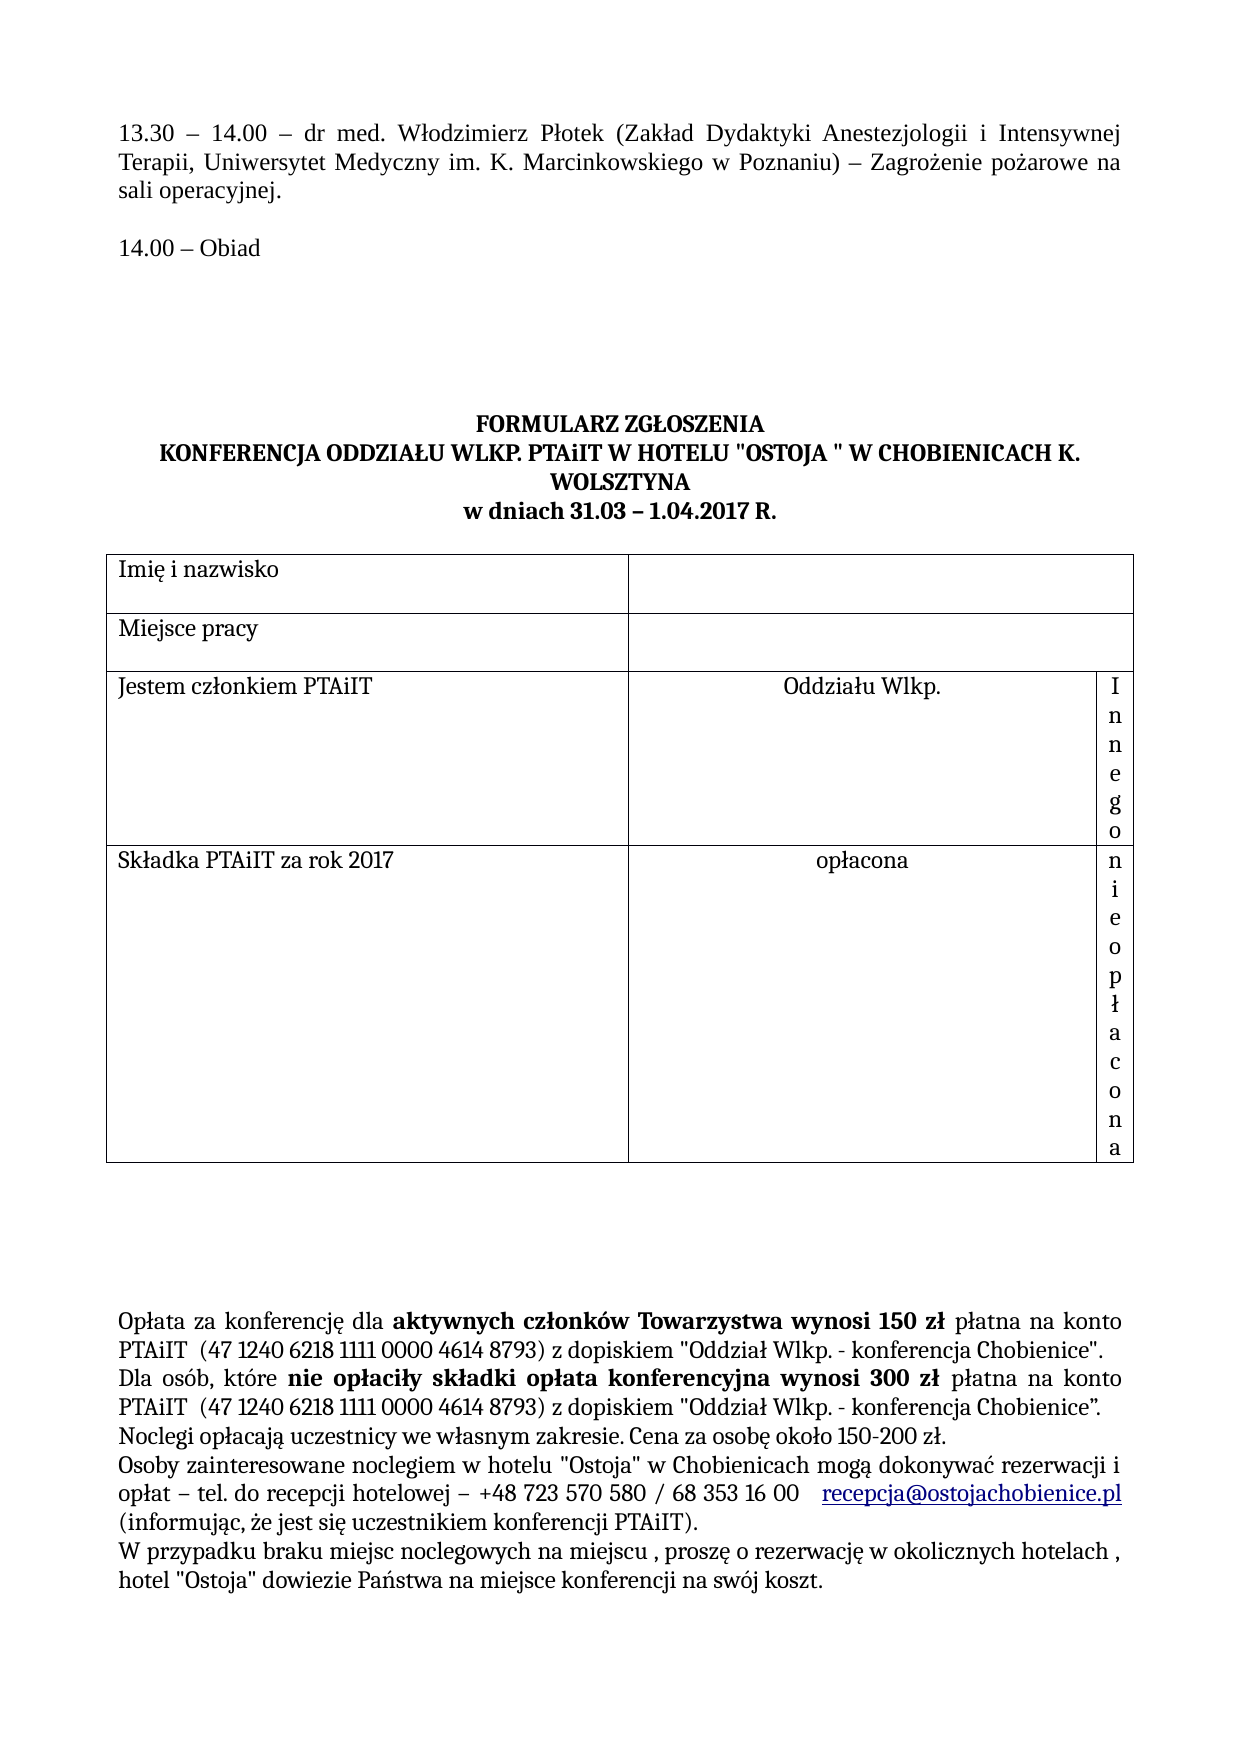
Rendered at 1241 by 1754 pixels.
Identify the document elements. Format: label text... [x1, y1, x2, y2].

text 13.30 – 14.00 – dr med. Włodzimierz Płotek (Zakład Dydaktyki Anestezjologii i Intensywnej Terapii, Uniwersytet Medyczny im. K. Marcinkowskiego w Poznaniu) – Zagrożenie pożarowe na sali operacyjnej. [118, 118, 1122, 204]
text Dla osób, które nie opłaciły składki opłata konferencyjna wynosi 300 zł płatna na konto PTAiIT (47 1240 6218 1111 0000 4614 8793) z dopiskiem "Oddział Wlkp. - konferencja Chobienice”. [118, 1364, 1122, 1422]
table_cell Miejsce pracy [107, 614, 628, 671]
table_cell Oddziału Wlkp. [629, 672, 1096, 845]
table_cell Jestem członkiem PTAiIT [107, 672, 628, 845]
text Osoby zainteresowane noclegiem w hotelu "Ostoja" w Chobienicach mogą dokonywać rezerwacji i opłat – tel. do recepcji hotelowej – +48 723 570 580 / 68 353 16 00 recepcja@ostojachobienice.pl (informując, że jest się uczestnikiem konferencji PTAiIT). [118, 1451, 1122, 1537]
text w dniach 31.03 – 1.04.2017 R. [118, 497, 1122, 525]
table_cell [629, 614, 1133, 671]
text Noclegi opłacają uczestnicy we własnym zakresie. Cena za osobę około 150-200 zł. [118, 1422, 1122, 1451]
table_header Imię i nazwisko [107, 555, 628, 613]
text W przypadku braku miejsc noclegowych na miejscu , proszę o rezerwację w okolicznych hotelach , hotel "Ostoja" dowiezie Państwa na miejsce konferencji na swój koszt. [118, 1537, 1122, 1594]
table_header [629, 555, 1133, 613]
text Opłata za konferencję dla aktywnych członków Towarzystwa wynosi 150 zł płatna na konto PTAiIT (47 1240 6218 1111 0000 4614 8793) z dopiskiem "Oddział Wlkp. - konferencja Chobienice". [118, 1307, 1122, 1364]
text KONFERENCJA ODDZIAŁU WLKP. PTAiIT W HOTELU "OSTOJA " W CHOBIENICACH K. WOLSZTYNA [118, 439, 1122, 497]
table_cell opłacona [629, 846, 1096, 1162]
table_cell nieopłacona [1097, 846, 1133, 1162]
text FORMULARZ ZGŁOSZENIA [118, 410, 1122, 439]
table_cell Składka PTAiIT za rok 2017 [107, 846, 628, 1162]
text 14.00 – Obiad [118, 233, 1122, 262]
table_cell Innego [1097, 672, 1133, 845]
